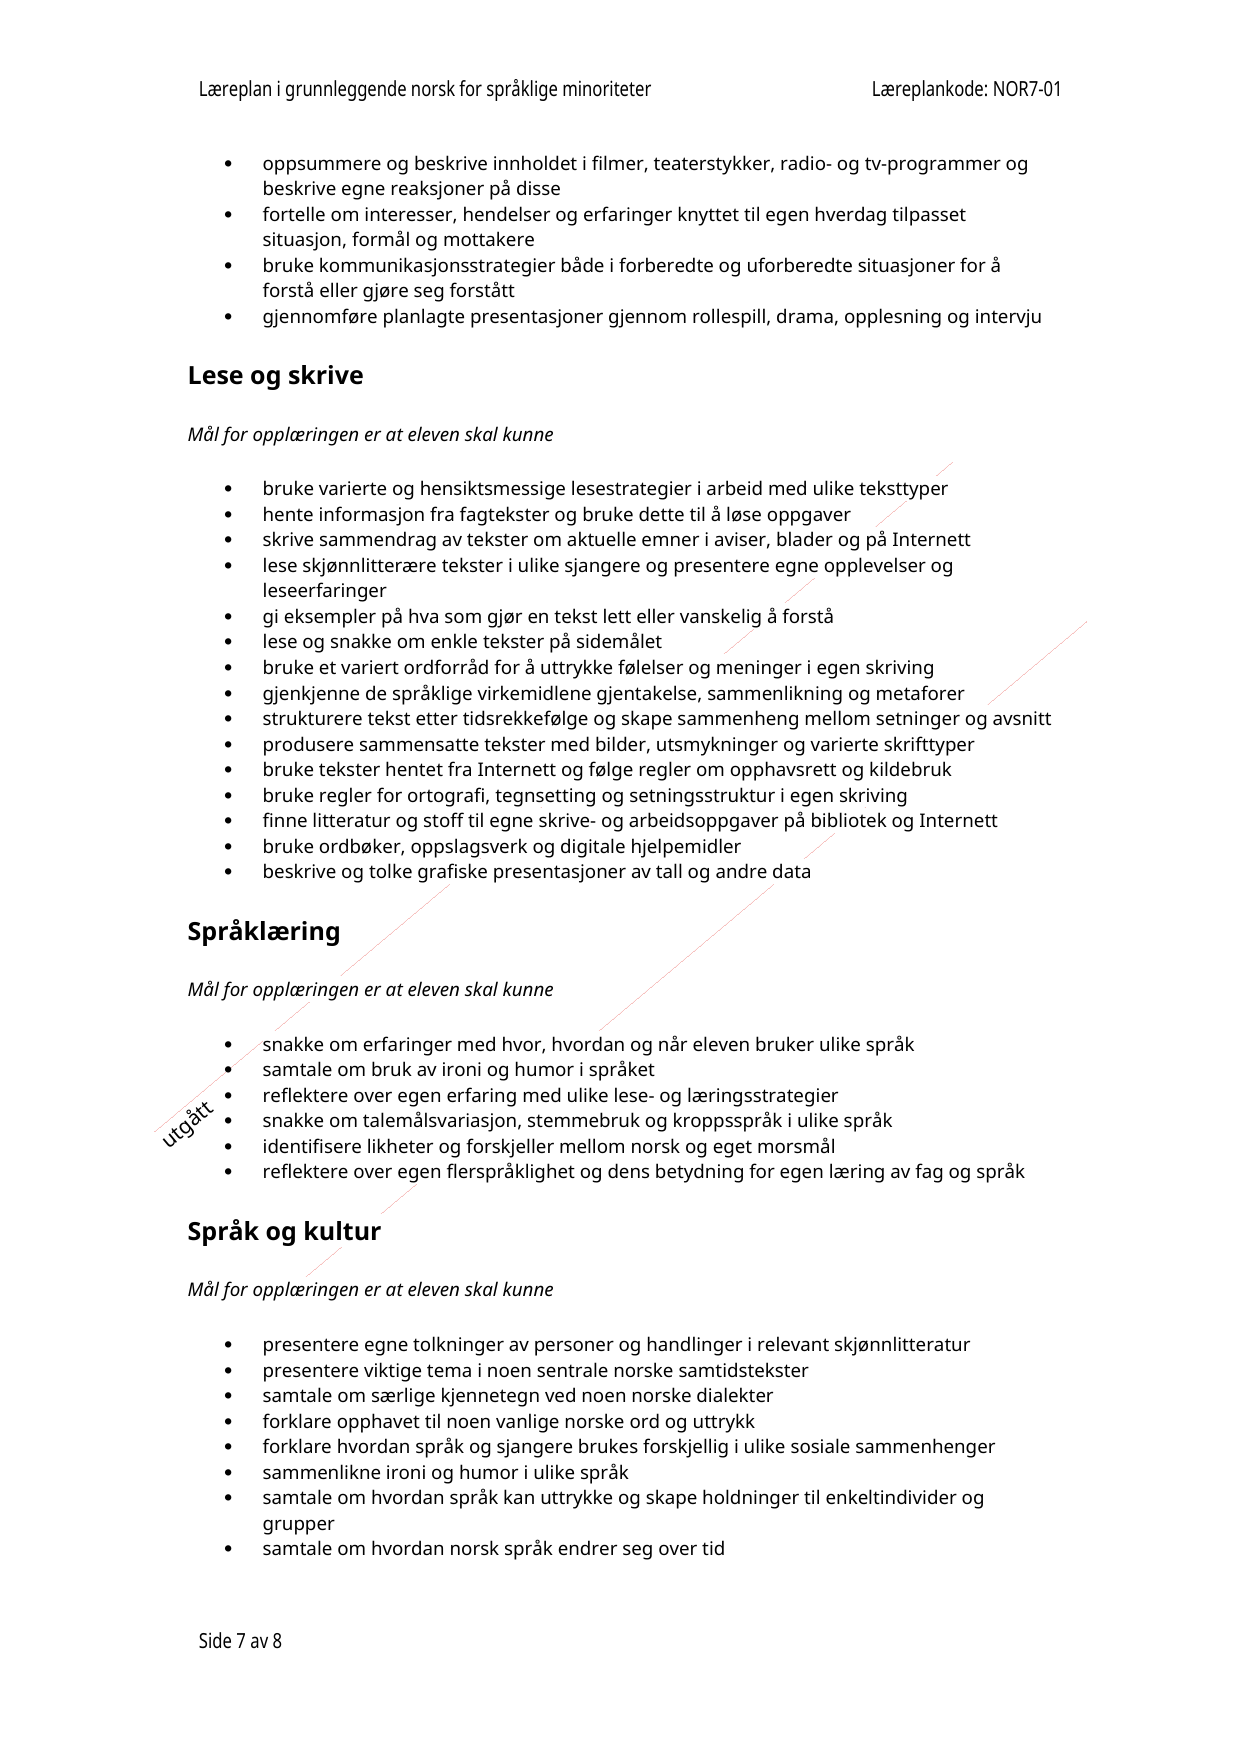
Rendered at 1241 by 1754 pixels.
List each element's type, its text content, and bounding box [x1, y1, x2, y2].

list lese og snakke om enkle tekster på sidemålet [225, 629, 263, 654]
list finne litteratur og stoff til egne skrive- og arbeidsoppgaver på bibliotek og Internett [866, 807, 1053, 833]
list presentere viktige tema i noen sentrale norske samtidstekster [809, 1357, 1053, 1382]
list samtale om særlige kjennetegn ved noen norske dialekter [225, 1382, 1053, 1408]
list forklare hvordan språk og sjangere brukes forskjellig i ulike sosiale sammenhenger [225, 1433, 1053, 1459]
list sammenlikne ironi og humor i ulike språk [629, 1459, 1053, 1484]
list hente informasjon fra fagtekster og bruke dette til å løse oppgaver [877, 501, 1053, 527]
text Mål for opplæringen er at eleven skal kunne [561, 1277, 1053, 1302]
list sammenlikne ironi og humor i ulike språk [225, 1459, 263, 1484]
list lese skjønnlitterære tekster i ulike sjangere og presentere egne opplevelser og leseerfaringer [387, 578, 813, 603]
list bruke et variert ordforråd for å uttrykke følelser og meninger i egen skriving [935, 654, 1046, 680]
list snakke om erfaringer med hvor, hvordan og når eleven bruker ulike språk [915, 1031, 1053, 1057]
list samtale om hvordan norsk språk endrer seg over tid [726, 1536, 1053, 1561]
text Mål for opplæringen er at eleven skal kunne [635, 976, 1053, 1002]
list lese og snakke om enkle tekster på sidemålet [725, 629, 1053, 654]
list bruke kommunikasjonsstrategier både i forberedte og uforberedte situasjoner for å forstå eller gjøre seg forstått [515, 252, 1053, 303]
list oppsummere og beskrive innholdet i filmer, teaterstykker, radio- og tv-programmer og beskrive egne reaksjoner på disse [561, 150, 1053, 201]
subtitle Språklæring [341, 913, 413, 947]
list hente informasjon fra fagtekster og bruke dette til å løse oppgaver [851, 501, 904, 527]
list bruke varierte og hensiktsmessige lesestrategier i arbeid med ulike teksttyper [949, 476, 1053, 501]
list bruke ordbøker, oppslagsverk og digitale hjelpemidler [807, 833, 1053, 858]
list finne litteratur og stoff til egne skrive- og arbeidsoppgaver på bibliotek og Internett [225, 807, 540, 833]
list skrive sammendrag av tekster om aktuelle emner i aviser, blader og på Internett [971, 527, 1053, 552]
list samtale om bruk av ironi og humor i språket [655, 1057, 1053, 1082]
text Mål for opplæringen er at eleven skal kunne [561, 976, 663, 1002]
list reflektere over egen erfaring med ulike lese- og læringsstrategier [839, 1082, 1053, 1108]
list bruke ordbøker, oppslagsverk og digitale hjelpemidler [742, 833, 833, 858]
subtitle Språk og kultur [382, 1213, 1053, 1247]
list samtale om hvordan språk kan uttrykke og skape holdninger til enkeltindivider og grupper [225, 1484, 1053, 1536]
list forklare opphavet til noen vanlige norske ord og uttrykk [755, 1408, 1053, 1433]
list fortelle om interesser, hendelser og erfaringer knyttet til egen hverdag tilpasset situasjon, formål og mottakere [535, 201, 1053, 252]
list gi eksempler på hva som gjør en tekst lett eller vanskelig å forstå [834, 603, 1053, 629]
list beskrive og tolke grafiske presentasjoner av tall og andre data [225, 858, 479, 884]
list presentere egne tolkninger av personer og handlinger i relevant skjønnlitteratur [971, 1331, 1053, 1357]
list snakke om talemålsvariasjon, stemmebruk og kroppsspråk i ulike språk [893, 1108, 1053, 1133]
list lese og snakke om enkle tekster på sidemålet [662, 629, 752, 654]
list lese skjønnlitterære tekster i ulike sjangere og presentere egne opplevelser og leseerfaringer [786, 552, 1053, 603]
subtitle Lese og skrive [364, 358, 1053, 392]
list beskrive og tolke grafiske presentasjoner av tall og andre data [805, 858, 1053, 884]
subtitle Språklæring [701, 913, 1053, 947]
list samtale om bruk av ironi og humor i språket [225, 1057, 263, 1082]
list bruke regler for ortografi, tegnsetting og setningsstruktur i egen skriving [908, 782, 1053, 807]
list produsere sammensatte tekster med bilder, utsmykninger og varierte skrifttyper [975, 731, 1053, 756]
text Mål for opplæringen er at eleven skal kunne [561, 421, 1053, 447]
list bruke tekster hentet fra Internett og følge regler om opphavsrett og kildebruk [952, 756, 1053, 782]
subtitle Språklæring [376, 913, 738, 947]
list gjenkjenne de språklige virkemidlene gjentakelse, sammenlikning og metaforer [989, 680, 1053, 705]
list identifisere likheter og forskjeller mellom norsk og eget morsmål [836, 1133, 1053, 1159]
list lese skjønnlitterære tekster i ulike sjangere og presentere egne opplevelser og leseerfaringer [225, 552, 263, 603]
